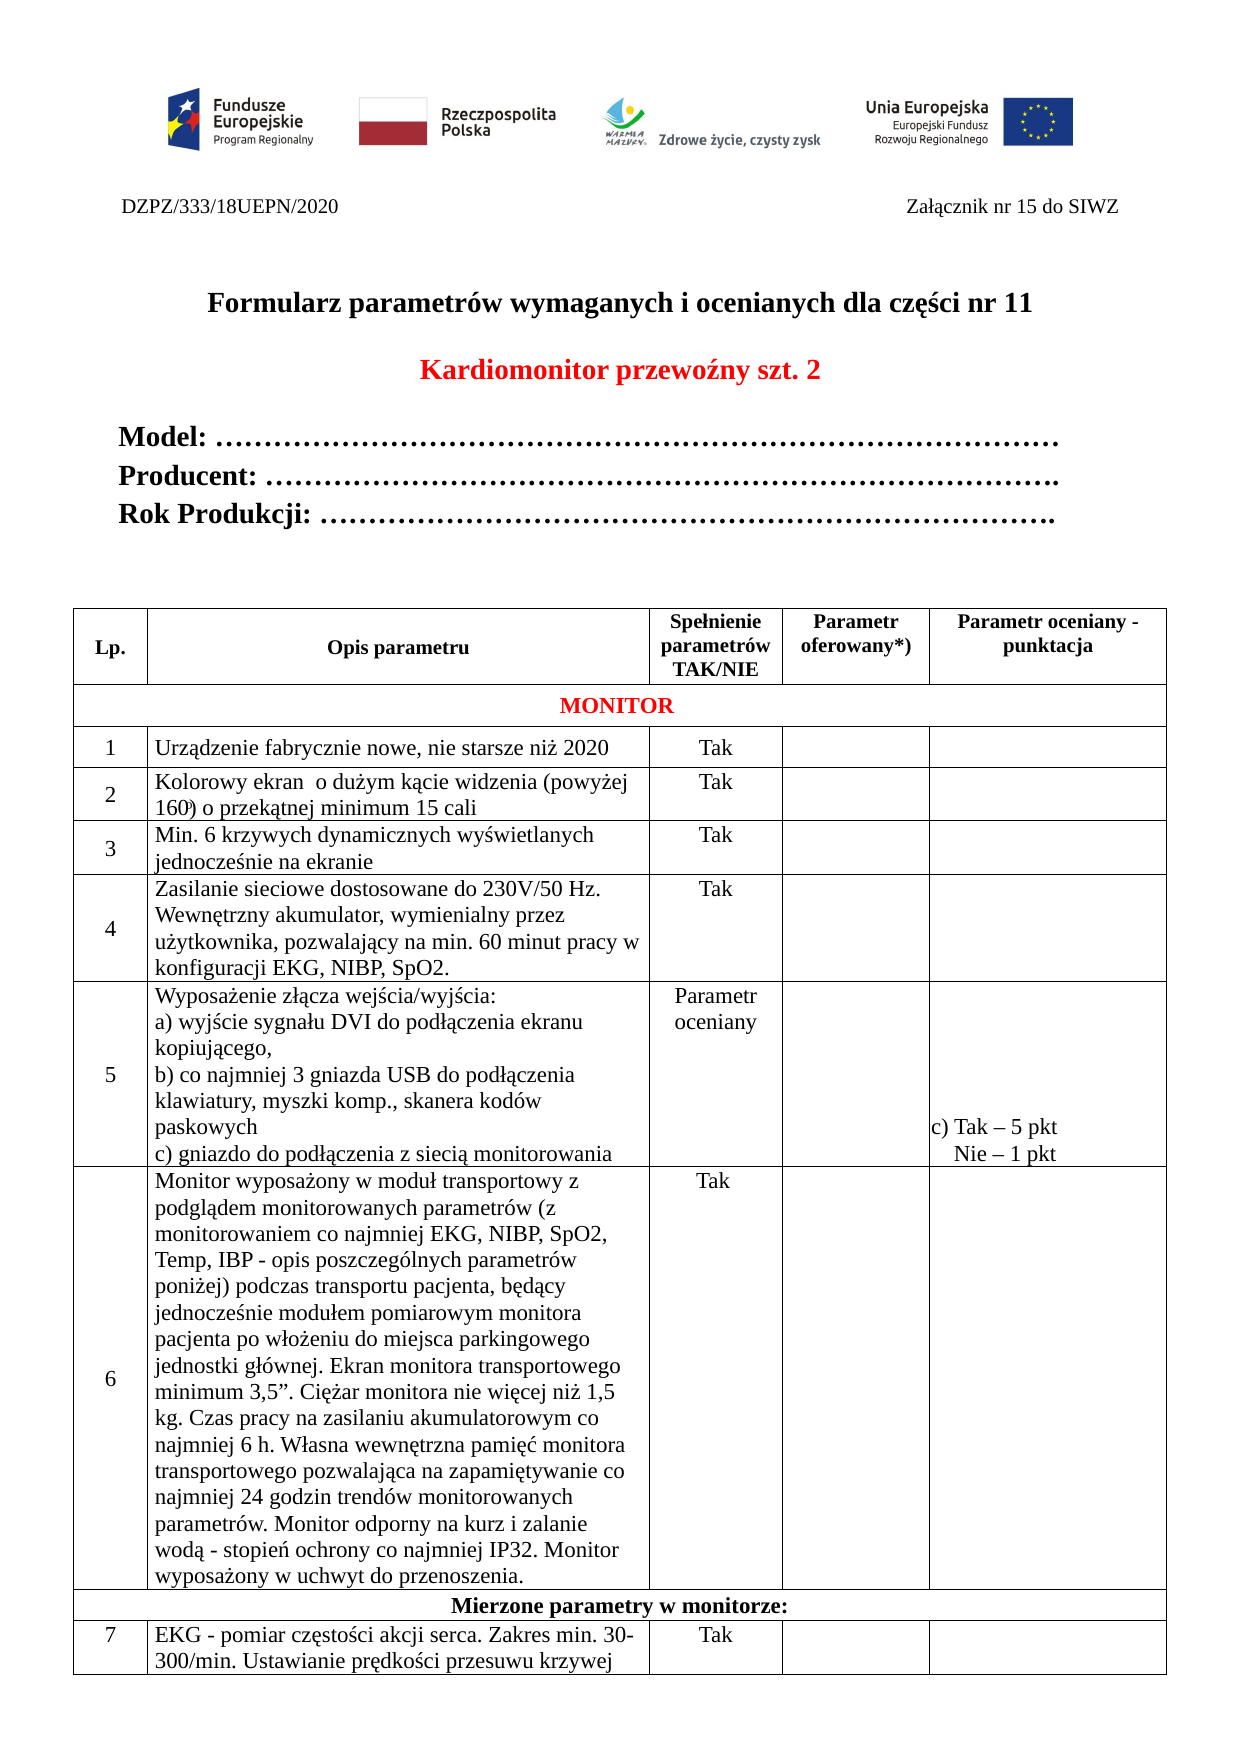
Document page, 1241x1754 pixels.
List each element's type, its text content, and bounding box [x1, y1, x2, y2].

table_cell 7 [74, 1621, 147, 1674]
table_header Lp. [74, 609, 147, 684]
text Formularz parametrów wymaganych i ocenianych dla części nr 11 [118, 285, 1122, 318]
table_cell 6 [74, 1167, 147, 1589]
table_cell [930, 821, 1166, 874]
table_header Opis parametru [148, 609, 649, 684]
table_cell 1 [74, 727, 147, 767]
table_cell Tak [650, 1621, 782, 1674]
text DZPZ/333/18UEPN/2020 Załącznik nr 15 do SIWZ [118, 194, 1122, 218]
table_cell [783, 727, 929, 767]
table_cell Tak [650, 875, 782, 981]
text Model: …………………………………………………………………………… [118, 419, 1122, 453]
table_cell Wyposażenie złącza wejścia/wyjścia: a) wyjście sygnału DVI do podłączenia ekranu kopiującego, b) co najmniej 3 gniazda USB do podłączenia klawiatury, myszki komp., skanera kodów paskowych c) gniazdo do podłączenia z siecią monitorowania [148, 982, 649, 1166]
table_cell [930, 727, 1166, 767]
table_cell Tak [650, 821, 782, 874]
table_cell Parametr oceniany [650, 982, 782, 1166]
table_cell 5 [74, 982, 147, 1166]
table_cell Urządzenie fabrycznie nowe, nie starsze niż 2020 [148, 727, 649, 767]
table_cell EKG - pomiar częstości akcji serca. Zakres min. 30-300/min. Ustawianie prędkości przesuwu krzywej [148, 1621, 649, 1674]
table_cell 3 [74, 821, 147, 874]
table_cell Mierzone parametry w monitorze: [74, 1590, 1166, 1620]
text Rok Produkcji: …………………………………………………………………. [118, 496, 1122, 530]
table_cell [783, 1167, 929, 1589]
table_cell MONITOR [74, 685, 1166, 726]
table_cell [930, 1167, 1166, 1589]
table_header Parametr oceniany - punktacja [930, 609, 1166, 684]
table_cell [930, 768, 1166, 820]
table_cell [930, 1621, 1166, 1674]
table_cell [783, 1621, 929, 1674]
table_cell Zasilanie sieciowe dostosowane do 230V/50 Hz. Wewnętrzny akumulator, wymienialny przez użytkownika, pozwalający na min. 60 minut pracy w konfiguracji EKG, NIBP, SpO2. [148, 875, 649, 981]
table_cell 4 [74, 875, 147, 981]
table_cell Min. 6 krzywych dynamicznych wyświetlanych jednocześnie na ekranie [148, 821, 649, 874]
table_cell [783, 982, 929, 1166]
table_cell [783, 821, 929, 874]
table_header Parametr oferowany*) [783, 609, 929, 684]
table_cell c) Tak – 5 pkt Nie – 1 pkt [930, 982, 1166, 1166]
text Producent: ………………………………………………………………………. [118, 458, 1122, 491]
table_cell [930, 875, 1166, 981]
table_cell Kolorowy ekran o dużym kącie widzenia (powyżej 160ͦ) o przekątnej minimum 15 cali [148, 768, 649, 820]
table_cell Tak [650, 768, 782, 820]
table_cell Monitor wyposażony w moduł transportowy z podglądem monitorowanych parametrów (z monitorowaniem co najmniej EKG, NIBP, SpO2, Temp, IBP - opis poszczególnych parametrów poniżej) podczas transportu pacjenta, będący jednocześnie modułem pomiarowym monitora pacjenta po włożeniu do miejsca parkingowego jednostki głównej. Ekran monitora transportowego minimum 3,5”. Ciężar monitora nie więcej niż 1,5 kg. Czas pracy na zasilaniu akumulatorowym co najmniej 6 h. Własna wewnętrzna pamięć monitora transportowego pozwalająca na zapamiętywanie co najmniej 24 godzin trendów monitorowanych parametrów. Monitor odporny na kurz i zalanie wodą - stopień ochrony co najmniej IP32. Monitor wyposażony w uchwyt do przenoszenia. [148, 1167, 649, 1589]
table_header Spełnienie parametrów TAK/NIE [650, 609, 782, 684]
table_cell Tak [650, 1167, 782, 1589]
table_cell Tak [650, 727, 782, 767]
text Kardiomonitor przewoźny szt. 2 [118, 352, 1122, 386]
table_cell 2 [74, 768, 147, 820]
table_cell [783, 768, 929, 820]
table_cell [783, 875, 929, 981]
